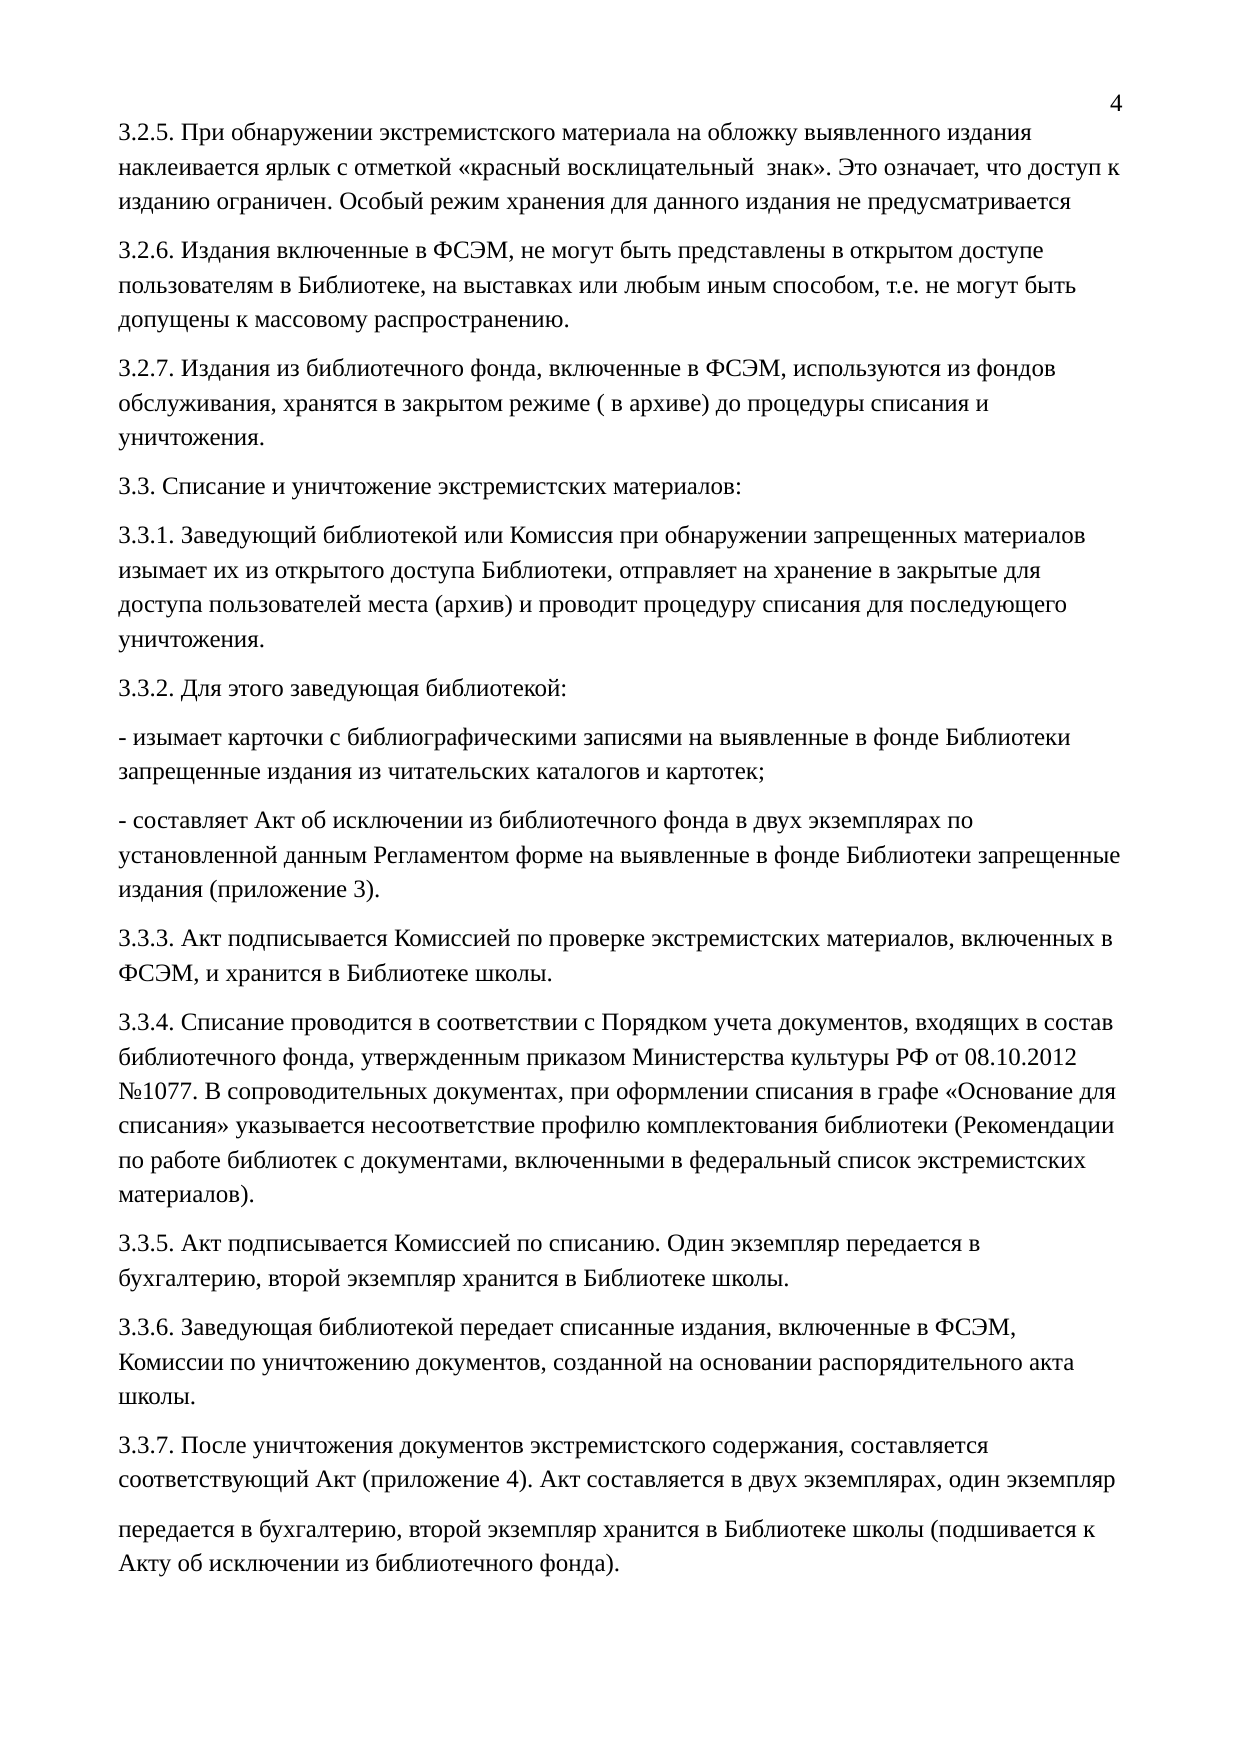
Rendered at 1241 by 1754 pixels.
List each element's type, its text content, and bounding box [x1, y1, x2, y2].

text 3.3.1. Заведующий библиотекой или Комиссия при обнаружении запрещенных материалов изымает их из открытого доступа Библиотеки, отправляет на хранение в закрытые для доступа пользователей места (архив) и проводит процедуру списания для последующего уничтожения. [118, 520, 1122, 653]
text 3.2.5. При обнаружении экстремистского материала на обложку выявленного издания наклеивается ярлык с отметкой «красный восклицательный знак». Это означает, что доступ к изданию ограничен. Особый режим хранения для данного издания не предусматривается [118, 117, 1122, 215]
text 3.3.7. После уничтожения документов экстремистского содержания, составляется соответствующий Акт (приложение 4). Акт составляется в двух экземплярах, один экземпляр [118, 1430, 1122, 1493]
text - изымает карточки с библиографическими записями на выявленные в фонде Библиотеки запрещенные издания из читательских каталогов и картотек; [118, 722, 1122, 785]
text 3.3.2. Для этого заведующая библиотекой: [118, 673, 1122, 702]
text 3.2.6. Издания включенные в ФСЭМ, не могут быть представлены в открытом доступе пользователям в Библиотеке, на выставках или любым иным способом, т.е. не могут быть допущены к массовому распространению. [118, 235, 1122, 333]
text - составляет Акт об исключении из библиотечного фонда в двух экземплярах по установленной данным Регламентом форме на выявленные в фонде Библиотеки запрещенные издания (приложение 3). [118, 806, 1122, 903]
text 3.3.4. Списание проводится в соответствии с Порядком учета документов, входящих в состав библиотечного фонда, утвержденным приказом Министерства культуры РФ от 08.10.2012 №1077. В сопроводительных документах, при оформлении списания в графе «Основание для списания» указывается несоответствие профилю комплектования библиотеки (Рекомендации по работе библиотек с документами, включенными в федеральный список экстремистских материалов). [118, 1007, 1122, 1208]
text 3.3.5. Акт подписывается Комиссией по списанию. Один экземпляр передается в бухгалтерию, второй экземпляр хранится в Библиотеке школы. [118, 1228, 1122, 1292]
text 3.3.3. Акт подписывается Комиссией по проверке экстремистских материалов, включенных в ФСЭМ, и хранится в Библиотеке школы. [118, 923, 1122, 987]
text 3.2.7. Издания из библиотечного фонда, включенные в ФСЭМ, используются из фондов обслуживания, хранятся в закрытом режиме ( в архиве) до процедуры списания и уничтожения. [118, 353, 1122, 451]
text 3.3.6. Заведующая библиотекой передает списанные издания, включенные в ФСЭМ, Комиссии по уничтожению документов, созданной на основании распорядительного акта школы. [118, 1312, 1122, 1410]
text передается в бухгалтерию, второй экземпляр хранится в Библиотеке школы (подшивается к Акту об исключении из библиотечного фонда). [118, 1514, 1122, 1577]
text 3.3. Списание и уничтожение экстремистских материалов: [118, 471, 1122, 500]
